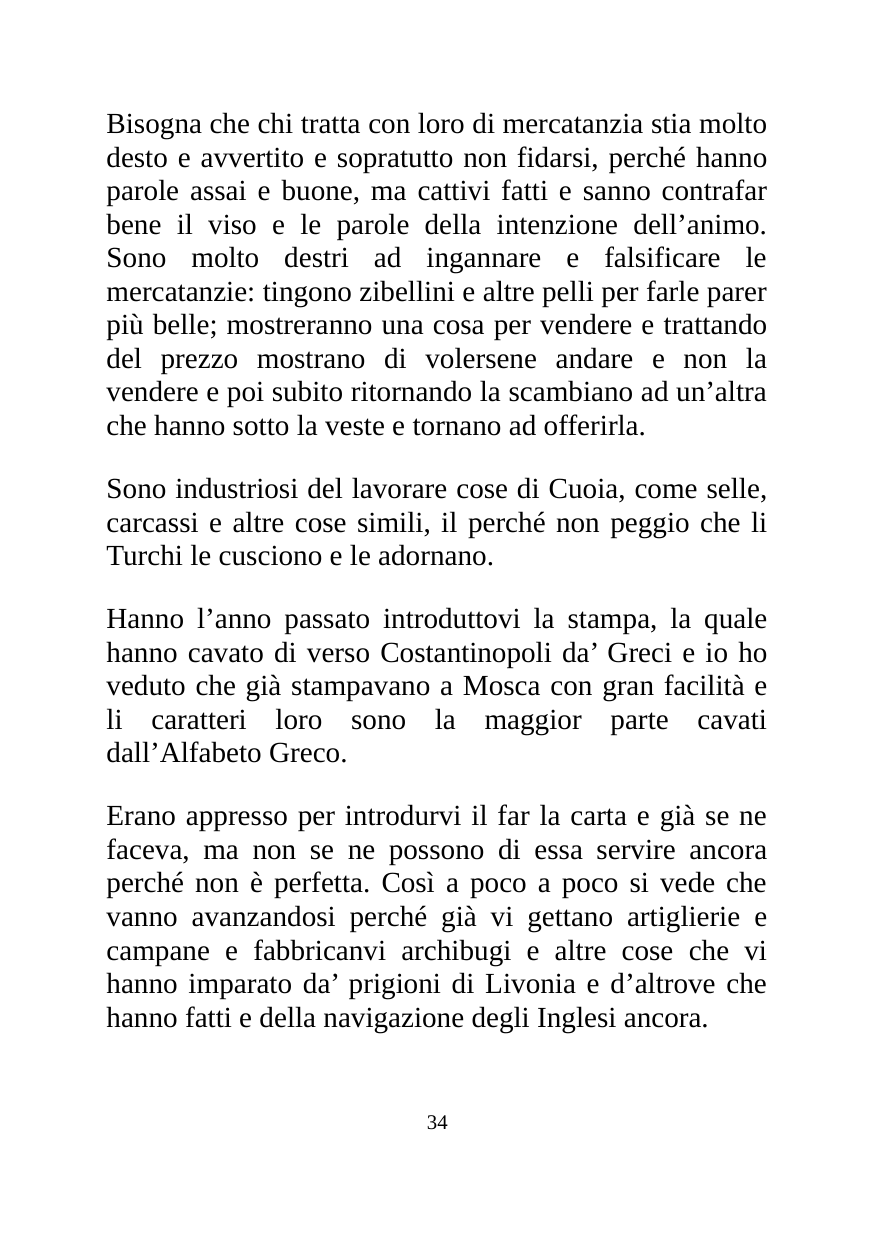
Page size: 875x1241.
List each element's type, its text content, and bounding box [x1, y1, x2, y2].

text Sono industriosi del lavorare cose di Cuoia, come selle, carcassi e altre cose simili, il perché non peggio che li Turchi le cusciono e le adornano. [106, 471, 768, 572]
text Bisogna che chi tratta con loro di mercatanzia stia molto desto e avvertito e sopratutto non fidarsi, perché hanno parole assai e buone, ma cattivi fatti e sanno contrafar bene il viso e le parole della intenzione dell’animo. Sono molto destri ad ingannare e falsificare le mercatanzie: tingono zibellini e altre pelli per farle parer più belle; mostreranno una cosa per vendere e trattando del prezzo mostrano di volersene andare e non la vendere e poi subito ritornando la scambiano ad un’altra che hanno sotto la veste e tornano ad offerirla. [106, 106, 768, 442]
text Erano appresso per introdurvi il far la carta e già se ne faceva, ma non se ne possono di essa servire ancora perché non è perfetta. Così a poco a poco si vede che vanno avanzandosi perché già vi gettano artiglierie e campane e fabbricanvi archibugi e altre cose che vi hanno imparato da’ prigioni di Livonia e d’altrove che hanno fatti e della navigazione degli Inglesi ancora. [106, 798, 768, 1033]
text Hanno l’anno passato introduttovi la stampa, la quale hanno cavato di verso Costantinopoli da’ Greci e io ho veduto che già stampavano a Mosca con gran facilità e li caratteri loro sono la maggior parte cavati dall’Alfabeto Greco. [106, 601, 768, 769]
